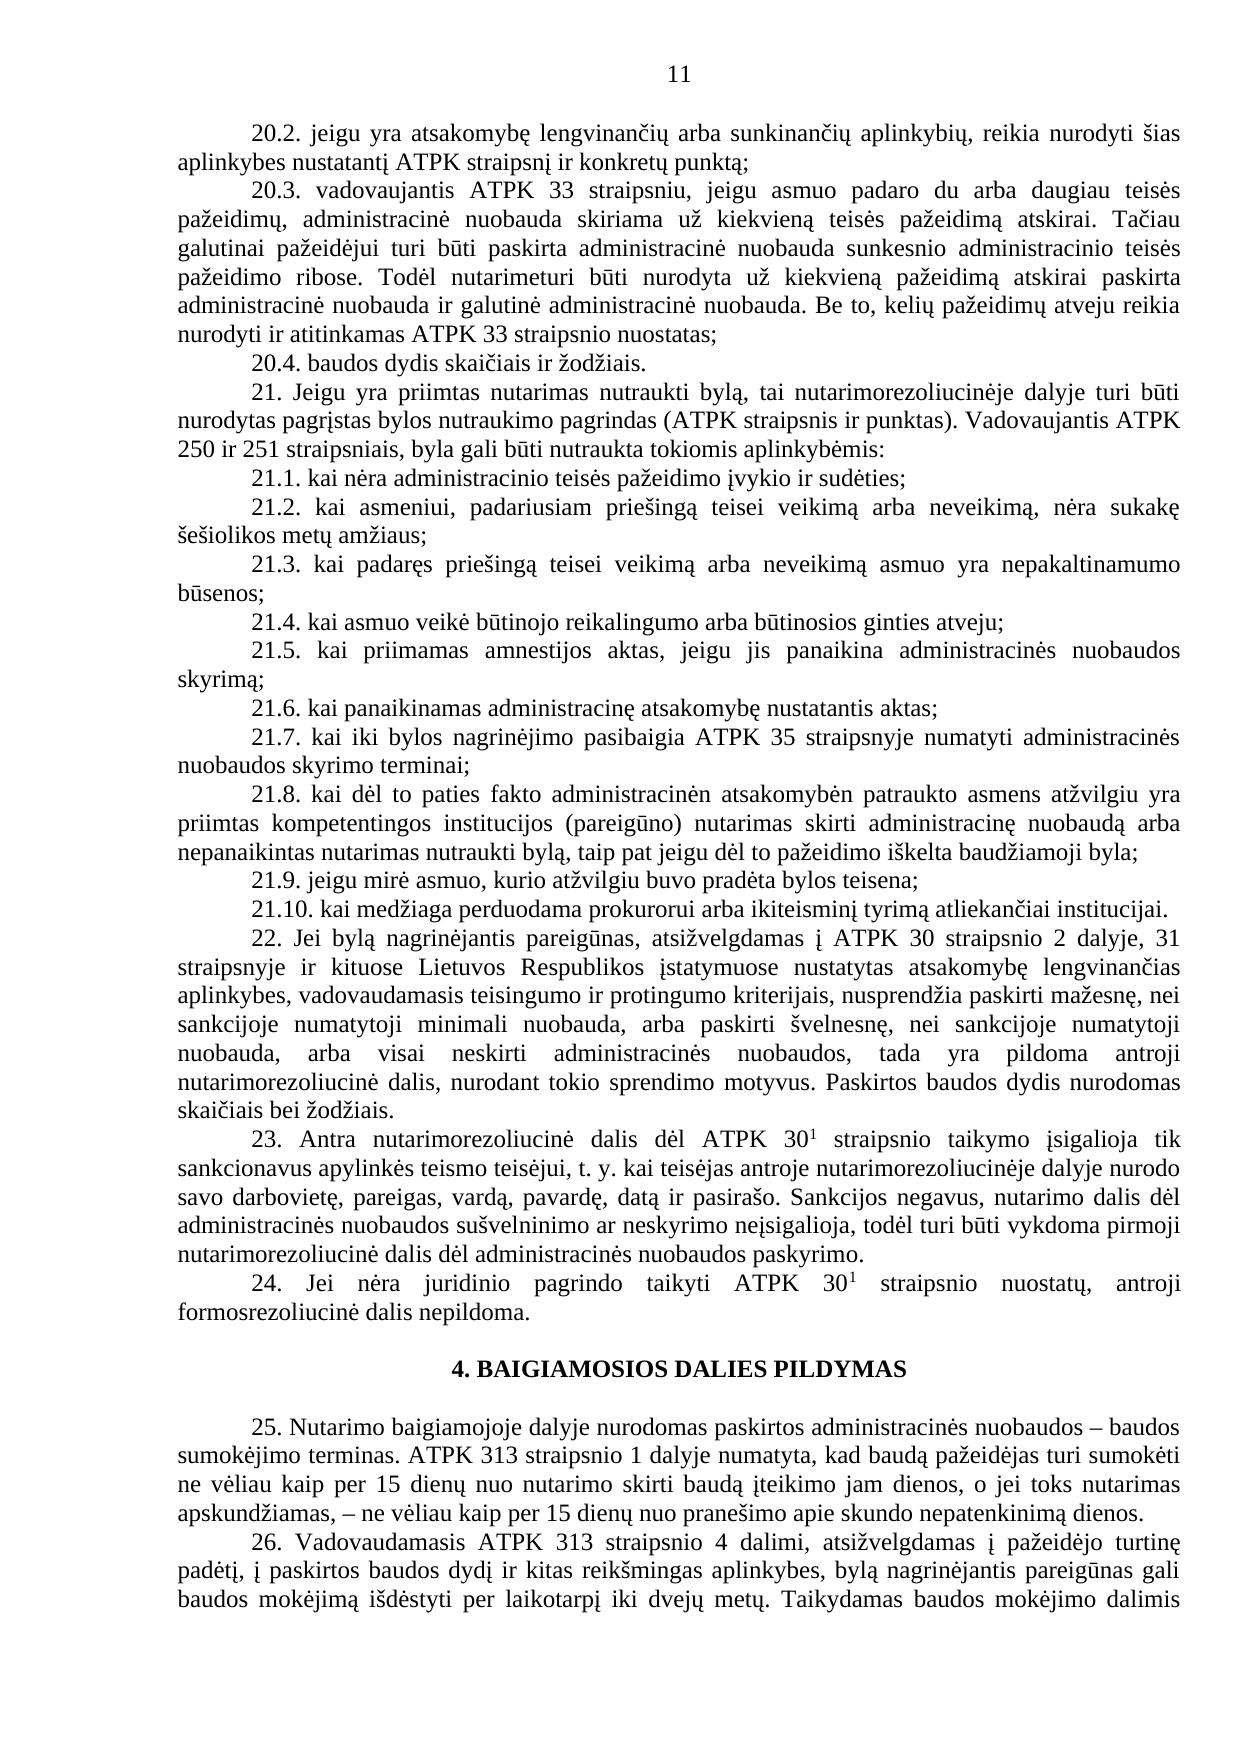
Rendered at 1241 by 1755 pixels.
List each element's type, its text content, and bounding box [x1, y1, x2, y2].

text 23. Antra nutarimorezoliucinė dalis dėl ATPK 301 straipsnio taikymo įsigalioja tik sankcionavus apylinkės teismo teisėjui, t. y. kai teisėjas antroje nutarimorezoliucinėje dalyje nurodo savo darbovietę, pareigas, vardą, pavardę, datą ir pasirašo. Sankcijos negavus, nutarimo dalis dėl administracinės nuobaudos sušvelninimo ar neskyrimo neįsigalioja, todėl turi būti vykdoma pirmoji nutarimorezoliucinė dalis dėl administracinės nuobaudos paskyrimo. [177, 1124, 1181, 1268]
text 25. Nutarimo baigiamojoje dalyje nurodomas paskirtos administracinės nuobaudos – baudos sumokėjimo terminas. ATPK 313 straipsnio 1 dalyje numatyta, kad baudą pažeidėjas turi sumokėti ne vėliau kaip per 15 dienų nuo nutarimo skirti baudą įteikimo jam dienos, o jei toks nutarimas apskundžiamas, – ne vėliau kaip per 15 dienų nuo pranešimo apie skundo nepatenkinimą dienos. [177, 1412, 1181, 1527]
text 24. Jei nėra juridinio pagrindo taikyti ATPK 301 straipsnio nuostatų, antroji formosrezoliucinė dalis nepildoma. [177, 1268, 1181, 1326]
text 26. Vadovaudamasis ATPK 313 straipsnio 4 dalimi, atsižvelgdamas į pažeidėjo turtinę padėtį, į paskirtos baudos dydį ir kitas reikšmingas aplinkybes, bylą nagrinėjantis pareigūnas gali baudos mokėjimą išdėstyti per laikotarpį iki dvejų metų. Taikydamas baudos mokėjimo dalimis [177, 1527, 1181, 1613]
text 21.9. jeigu mirė asmuo, kurio atžvilgiu buvo pradėta bylos teisena; [177, 866, 1181, 894]
text 21.5. kai priimamas amnestijos aktas, jeigu jis panaikina administracinės nuobaudos skyrimą; [177, 636, 1181, 693]
text 20.2. jeigu yra atsakomybę lengvinančių arba sunkinančių aplinkybių, reikia nurodyti šias aplinkybes nustatantį ATPK straipsnį ir konkretų punktą; [177, 118, 1181, 176]
text 21.4. kai asmuo veikė būtinojo reikalingumo arba būtinosios ginties atveju; [177, 607, 1181, 636]
text 21.10. kai medžiaga perduodama prokurorui arba ikiteisminį tyrimą atliekančiai institucijai. [177, 894, 1181, 923]
text 21. Jeigu yra priimtas nutarimas nutraukti bylą, tai nutarimorezoliucinėje dalyje turi būti nurodytas pagrįstas bylos nutraukimo pagrindas (ATPK straipsnis ir punktas). Vadovaujantis ATPK 250 ir 251 straipsniais, byla gali būti nutraukta tokiomis aplinkybėmis: [177, 377, 1181, 463]
text 21.1. kai nėra administracinio teisės pažeidimo įvykio ir sudėties; [177, 463, 1181, 492]
text 21.3. kai padaręs priešingą teisei veikimą arba neveikimą asmuo yra nepakaltinamumo būsenos; [177, 549, 1181, 607]
text 4. BAIGIAMOSIOS DALIES PILDYMAS [177, 1354, 1181, 1383]
text 21.8. kai dėl to paties fakto administracinėn atsakomybėn patraukto asmens atžvilgiu yra priimtas kompetentingos institucijos (pareigūno) nutarimas skirti administracinę nuobaudą arba nepanaikintas nutarimas nutraukti bylą, taip pat jeigu dėl to pažeidimo iškelta baudžiamoji byla; [177, 779, 1181, 866]
text 21.6. kai panaikinamas administracinę atsakomybę nustatantis aktas; [177, 693, 1181, 722]
text 20.3. vadovaujantis ATPK 33 straipsniu, jeigu asmuo padaro du arba daugiau teisės pažeidimų, administracinė nuobauda skiriama už kiekvieną teisės pažeidimą atskirai. Tačiau galutinai pažeidėjui turi būti paskirta administracinė nuobauda sunkesnio administracinio teisės pažeidimo ribose. Todėl nutarimeturi būti nurodyta už kiekvieną pažeidimą atskirai paskirta administracinė nuobauda ir galutinė administracinė nuobauda. Be to, kelių pažeidimų atveju reikia nurodyti ir atitinkamas ATPK 33 straipsnio nuostatas; [177, 176, 1181, 348]
text 22. Jei bylą nagrinėjantis pareigūnas, atsižvelgdamas į ATPK 30 straipsnio 2 dalyje, 31 straipsnyje ir kituose Lietuvos Respublikos įstatymuose nustatytas atsakomybę lengvinančias aplinkybes, vadovaudamasis teisingumo ir protingumo kriterijais, nusprendžia paskirti mažesnę, nei sankcijoje numatytoji minimali nuobauda, arba paskirti švelnesnę, nei sankcijoje numatytoji nuobauda, arba visai neskirti administracinės nuobaudos, tada yra pildoma antroji nutarimorezoliucinė dalis, nurodant tokio sprendimo motyvus. Paskirtos baudos dydis nurodomas skaičiais bei žodžiais. [177, 923, 1181, 1124]
text 21.7. kai iki bylos nagrinėjimo pasibaigia ATPK 35 straipsnyje numatyti administracinės nuobaudos skyrimo terminai; [177, 722, 1181, 779]
text 21.2. kai asmeniui, padariusiam priešingą teisei veikimą arba neveikimą, nėra sukakę šešiolikos metų amžiaus; [177, 492, 1181, 549]
text 20.4. baudos dydis skaičiais ir žodžiais. [177, 348, 1181, 377]
